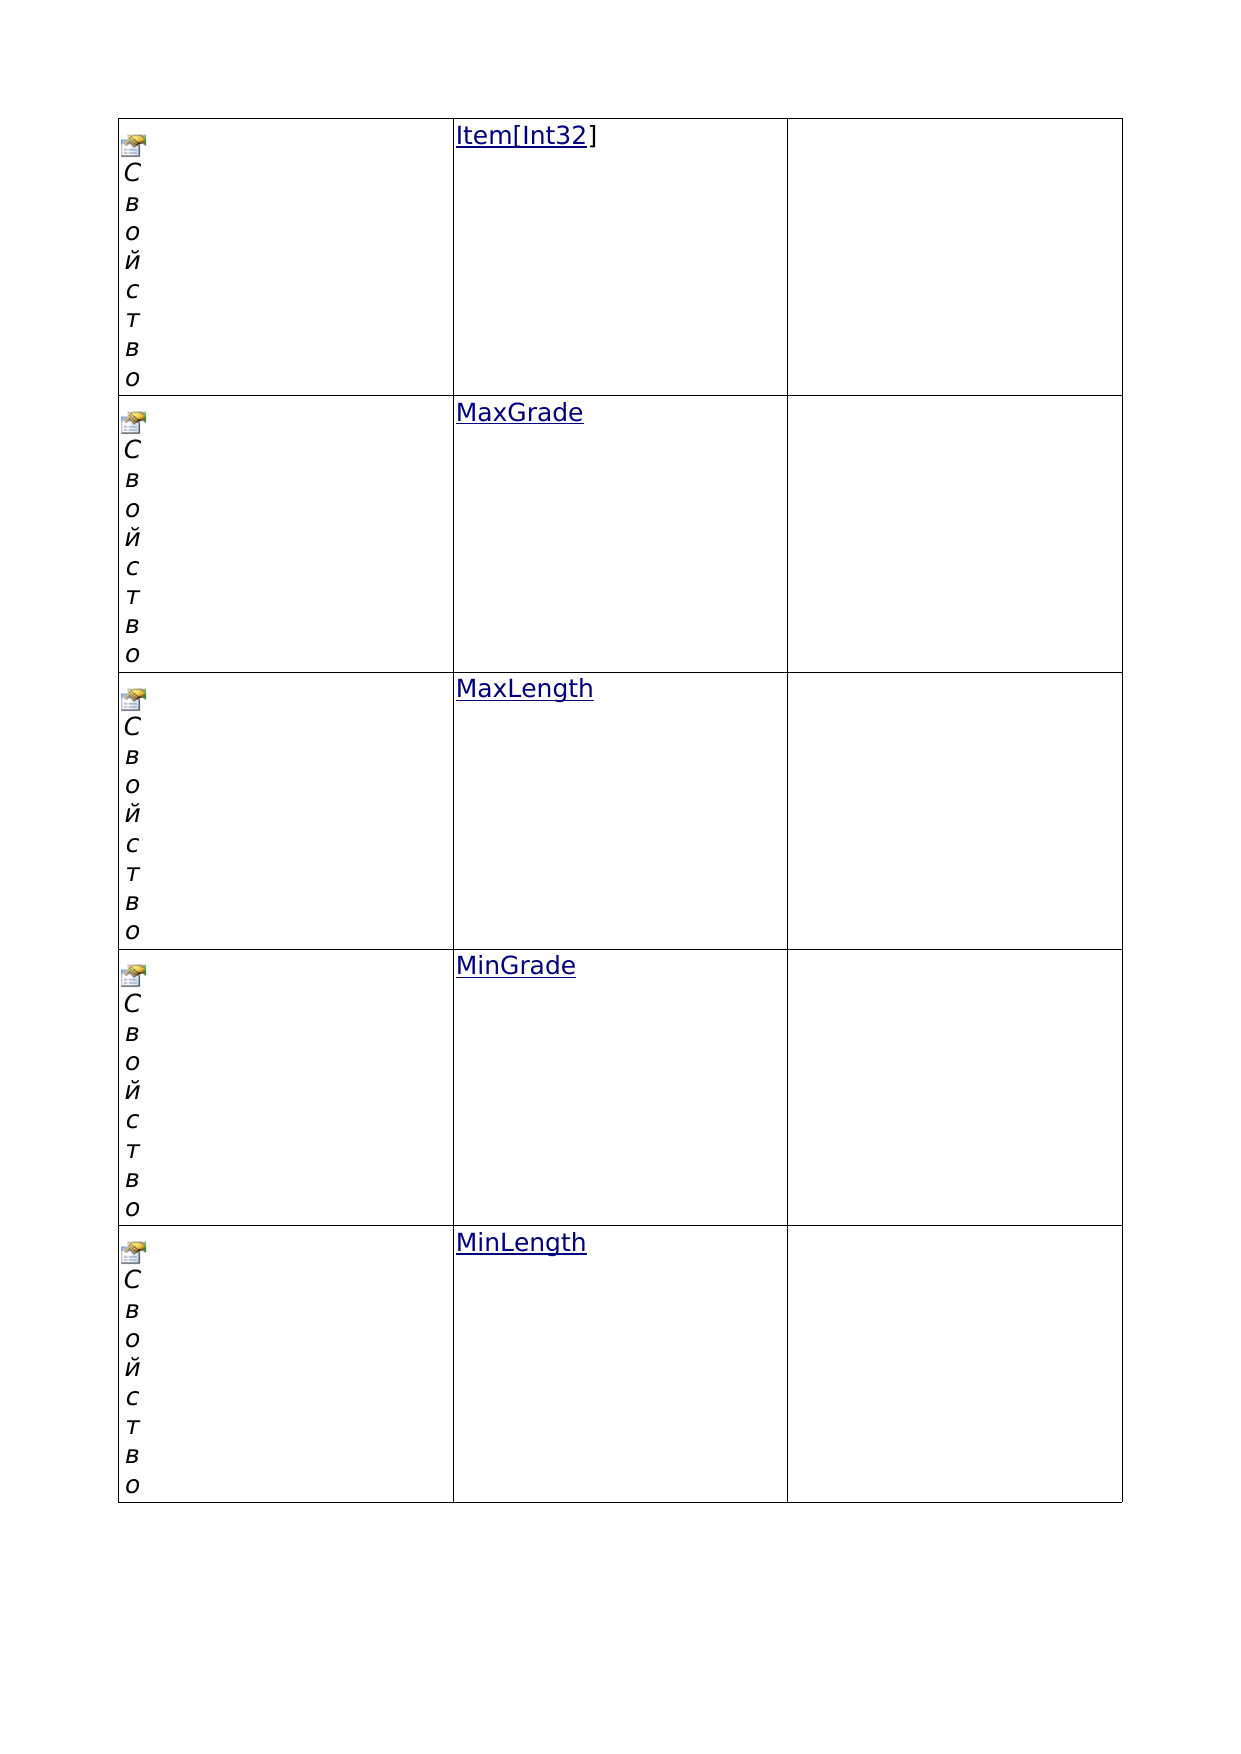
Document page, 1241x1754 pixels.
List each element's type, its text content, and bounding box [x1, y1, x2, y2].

table_cell [119, 673, 453, 948]
picture [121, 687, 147, 713]
picture [121, 133, 147, 159]
table_cell MaxGrade [454, 396, 787, 672]
table_cell Item[Int32] [454, 119, 787, 395]
picture [121, 410, 147, 436]
table_cell MinLength [454, 1226, 787, 1502]
picture [121, 1240, 147, 1266]
table_cell [119, 950, 453, 1225]
table_cell MinGrade [454, 950, 787, 1225]
table_cell [119, 396, 453, 672]
table_cell [119, 1226, 453, 1502]
table_cell [788, 1226, 1122, 1502]
table_cell [119, 119, 453, 395]
table_cell [788, 673, 1122, 948]
table_cell [788, 950, 1122, 1225]
table_cell [788, 396, 1122, 672]
table_cell [788, 119, 1122, 395]
picture [121, 963, 147, 989]
table_cell MaxLength [454, 673, 787, 948]
